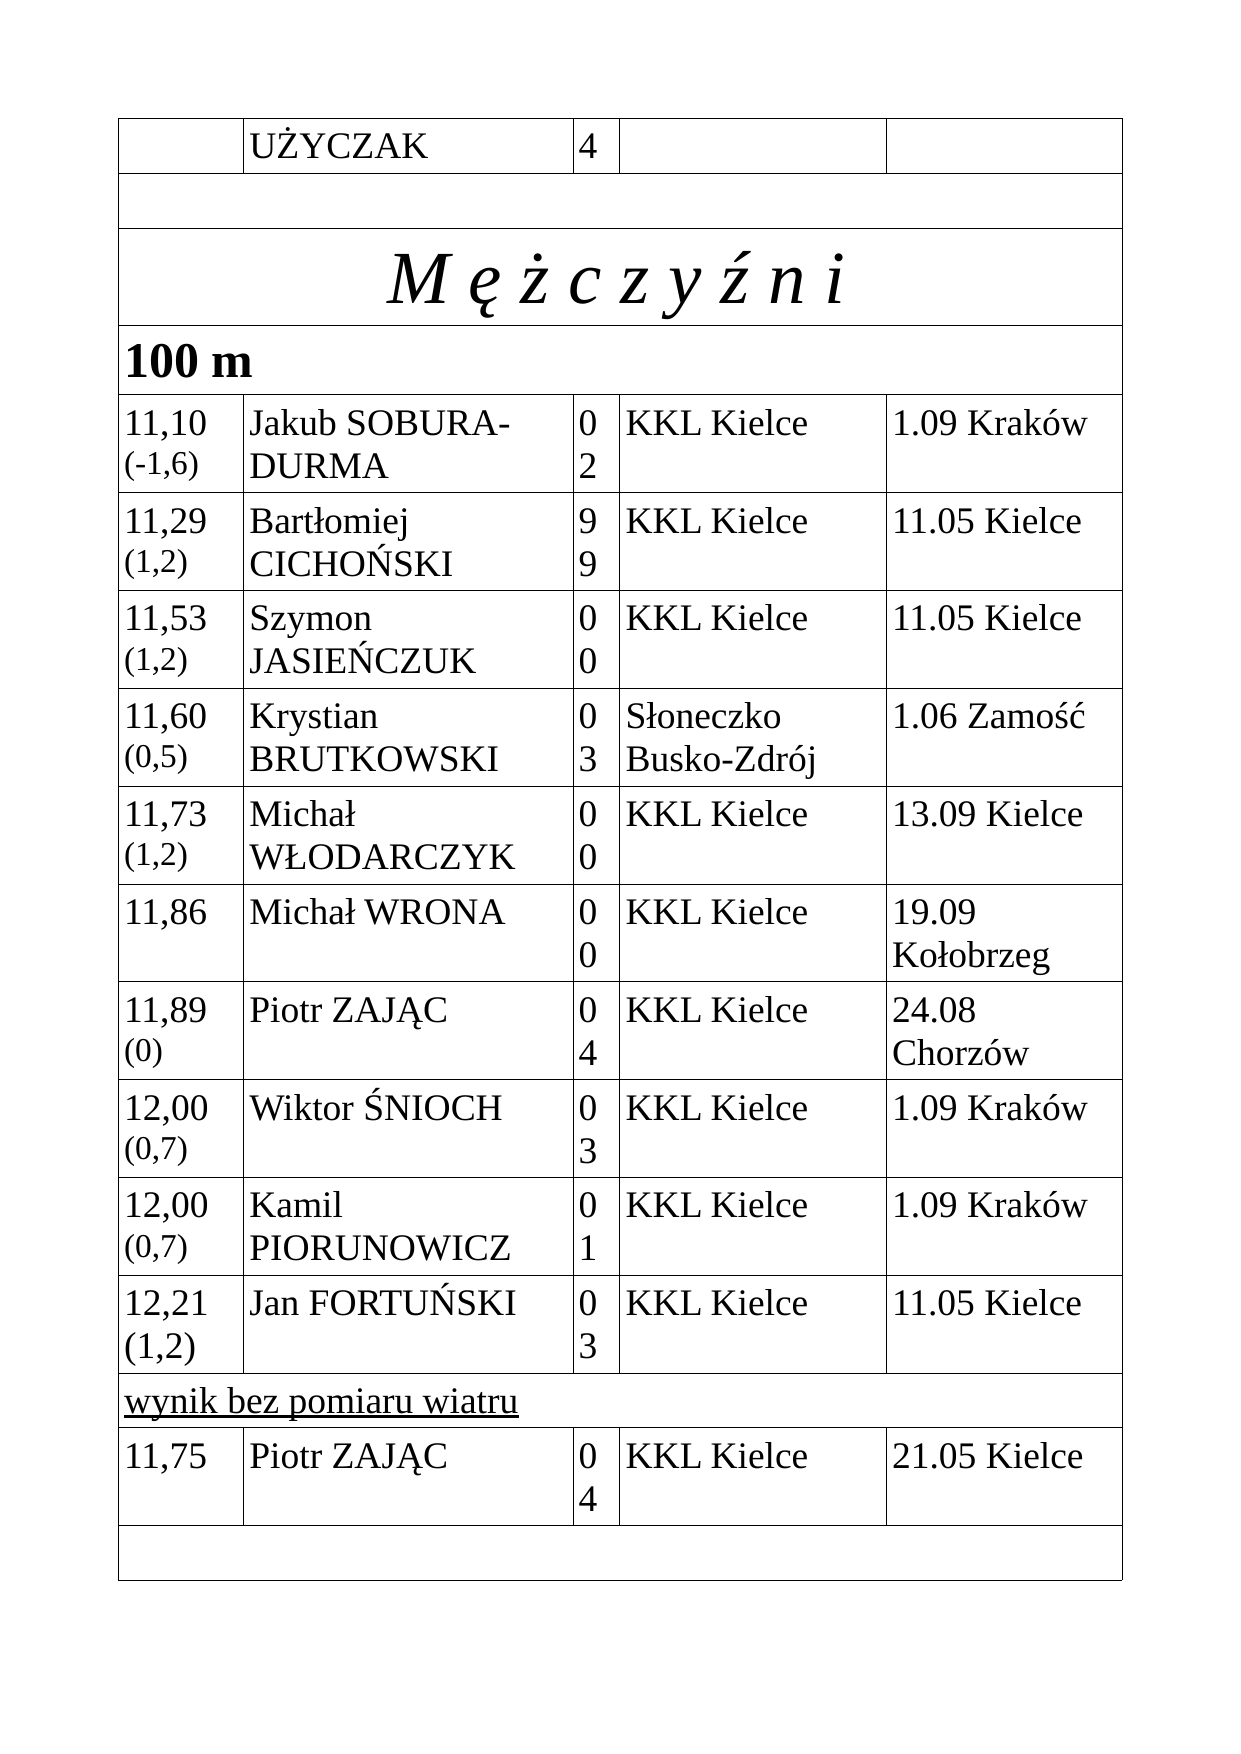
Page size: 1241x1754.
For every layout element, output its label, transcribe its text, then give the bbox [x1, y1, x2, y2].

table_cell M ę ż c z y ź n i [119, 229, 1122, 325]
table_cell 24.08 Chorzów [887, 982, 1122, 1079]
table_cell 12,21 (1,2) [119, 1276, 243, 1372]
table_cell 19.09 Kołobrzeg [887, 885, 1122, 981]
table_cell KKL Kielce [620, 885, 886, 981]
table_cell 00 [574, 885, 619, 981]
table_cell Szymon JASIEŃCZUK [244, 591, 573, 688]
table_cell KKL Kielce [620, 493, 886, 590]
table_cell 02 [574, 395, 619, 492]
table_cell Słoneczko Busko-Zdrój [620, 689, 886, 786]
table_cell KKL Kielce [620, 1428, 886, 1525]
table_cell Michał WRONA [244, 885, 573, 981]
table_cell UŻYCZAK [244, 119, 573, 173]
table_cell Piotr ZAJĄC [244, 982, 573, 1079]
table_cell Wiktor ŚNIOCH [244, 1080, 573, 1177]
table_cell 04 [574, 1428, 619, 1525]
table_cell KKL Kielce [620, 787, 886, 883]
table_cell 11,75 [119, 1428, 243, 1525]
table_cell [119, 174, 1122, 227]
table_cell [620, 119, 886, 173]
table_cell 11,73 (1,2) [119, 787, 243, 883]
table_cell 00 [574, 591, 619, 688]
table_cell 11.05 Kielce [887, 591, 1122, 688]
table_cell 11,10 (-1,6) [119, 395, 243, 492]
table_cell 03 [574, 1276, 619, 1372]
table_cell 11.05 Kielce [887, 493, 1122, 590]
table_cell Michał WŁODARCZYK [244, 787, 573, 883]
table_cell 1.09 Kraków [887, 1080, 1122, 1177]
table_cell 13.09 Kielce [887, 787, 1122, 883]
table_cell KKL Kielce [620, 1080, 886, 1177]
table_cell 03 [574, 689, 619, 786]
table_cell Jakub SOBURA-DURMA [244, 395, 573, 492]
table_cell 11,89 (0) [119, 982, 243, 1079]
table_cell KKL Kielce [620, 1276, 886, 1372]
table_cell 1.09 Kraków [887, 395, 1122, 492]
table_cell 12,00 (0,7) [119, 1080, 243, 1177]
table_cell [119, 119, 243, 173]
table_cell Piotr ZAJĄC [244, 1428, 573, 1525]
table_cell 1.09 Kraków [887, 1178, 1122, 1275]
table_cell 11,60 (0,5) [119, 689, 243, 786]
table_cell KKL Kielce [620, 982, 886, 1079]
table_cell KKL Kielce [620, 395, 886, 492]
table_cell 100 m [119, 326, 1122, 394]
table_cell 04 [574, 982, 619, 1079]
table_cell 1.06 Zamość [887, 689, 1122, 786]
table_cell 99 [574, 493, 619, 590]
table_cell 11,86 [119, 885, 243, 981]
table_cell wynik bez pomiaru wiatru [119, 1374, 1122, 1427]
table_cell [119, 1526, 1122, 1580]
table_cell 11.05 Kielce [887, 1276, 1122, 1372]
table_cell 11,53 (1,2) [119, 591, 243, 688]
table_cell Bartłomiej CICHOŃSKI [244, 493, 573, 590]
table_cell 12,00 (0,7) [119, 1178, 243, 1275]
table_cell 00 [574, 787, 619, 883]
table_cell Kamil PIORUNOWICZ [244, 1178, 573, 1275]
table_cell 4 [574, 119, 619, 173]
table_cell 03 [574, 1080, 619, 1177]
table_cell [887, 119, 1122, 173]
table_cell Krystian BRUTKOWSKI [244, 689, 573, 786]
table_cell Jan FORTUŃSKI [244, 1276, 573, 1372]
table_cell 11,29 (1,2) [119, 493, 243, 590]
table_cell KKL Kielce [620, 1178, 886, 1275]
table_cell KKL Kielce [620, 591, 886, 688]
table_cell 01 [574, 1178, 619, 1275]
table_cell 21.05 Kielce [887, 1428, 1122, 1525]
